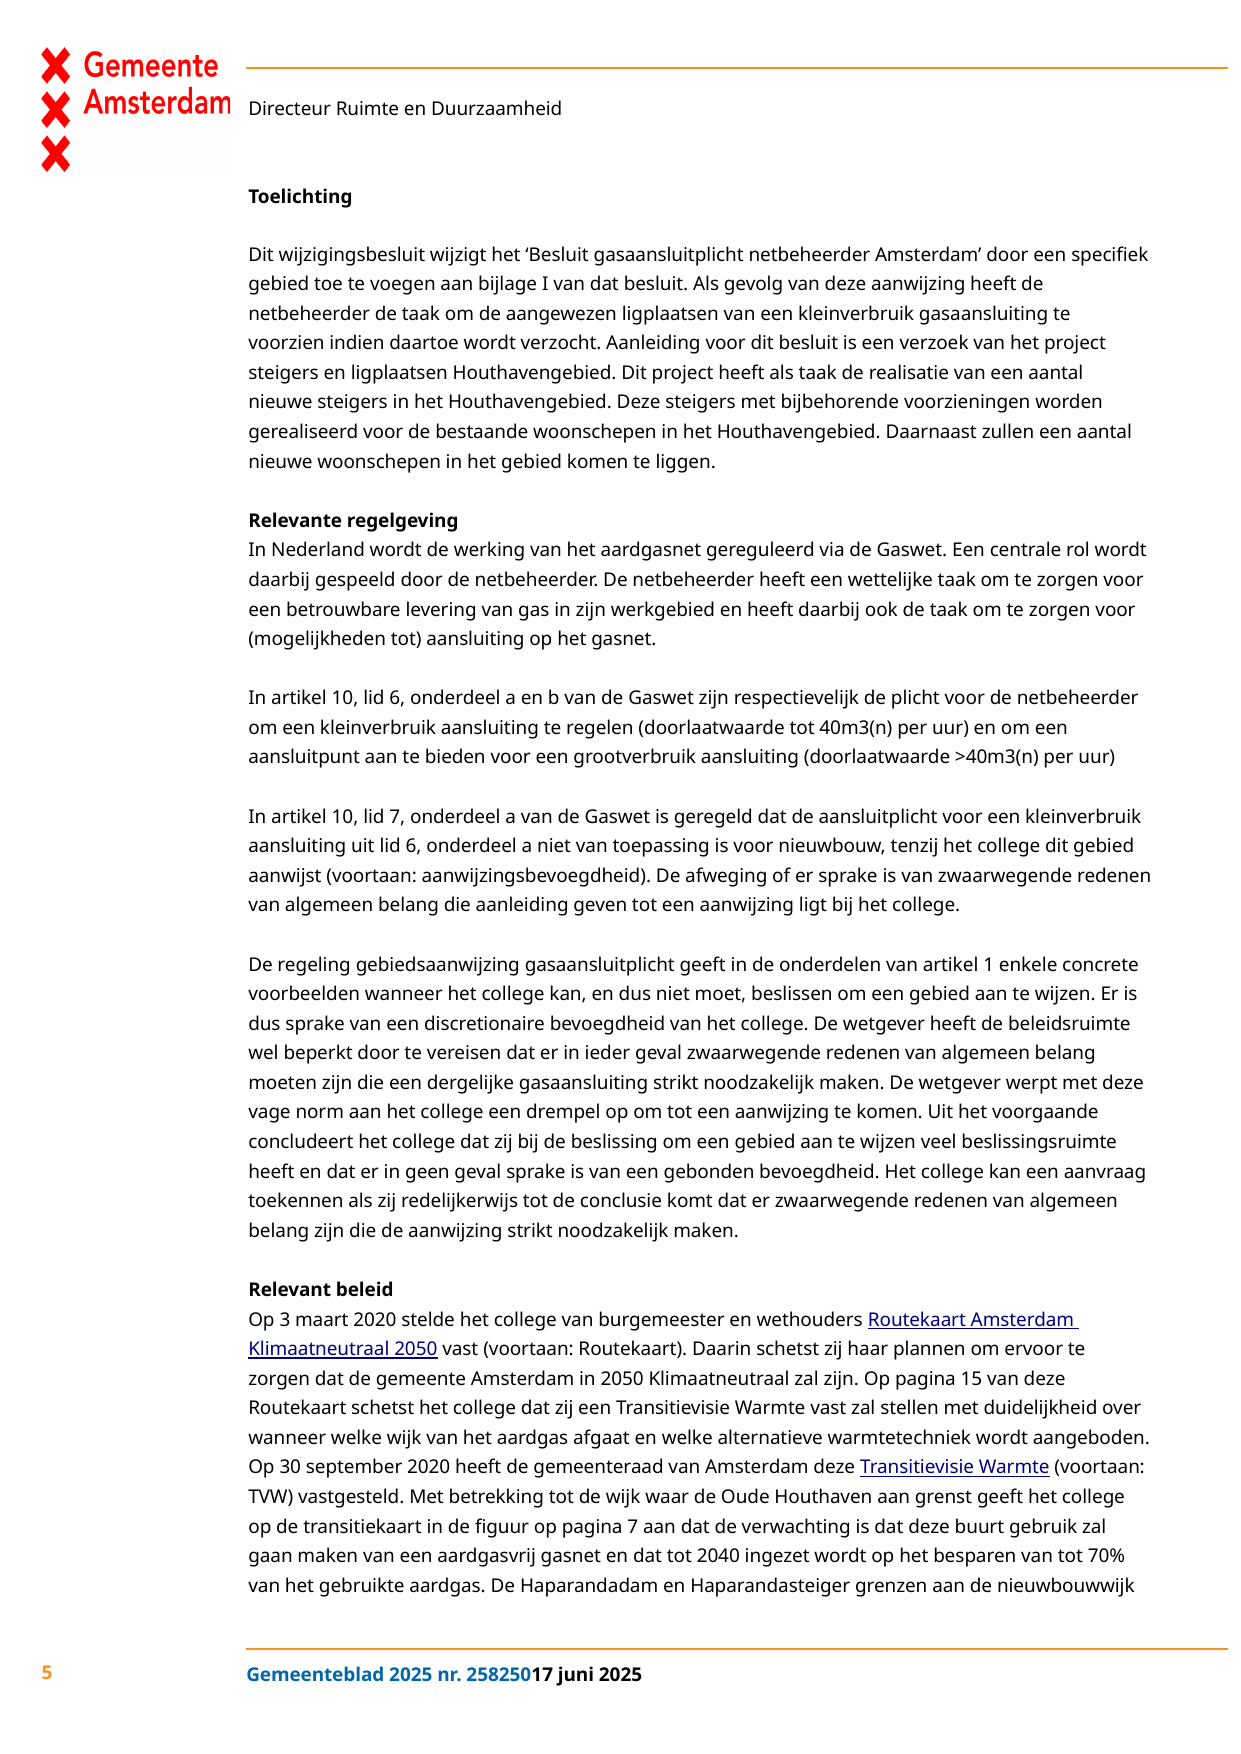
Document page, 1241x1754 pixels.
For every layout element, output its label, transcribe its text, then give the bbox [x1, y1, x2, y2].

picture [41, 47, 231, 172]
text De regeling gebiedsaanwijzing gasaansluitplicht geeft in de onderdelen van artikel 1 enkele concrete voorbeelden wanneer het college kan, en dus niet moet, beslissen om een gebied aan te wijzen. Er is dus sprake van een discretionaire bevoegdheid van het college. De wetgever heeft de beleidsruimte wel beperkt door te vereisen dat er in ieder geval zwaarwegende redenen van algemeen belang moeten zijn die een dergelijke gasaansluiting strikt noodzakelijk maken. De wetgever werpt met deze vage norm aan het college een drempel op om tot een aanwijzing te komen. Uit het voorgaande concludeert het college dat zij bij de beslissing om een gebied aan te wijzen veel beslissingsruimte heeft en dat er in geen geval sprake is van een gebonden bevoegdheid. Het college kan een aanvraag toekennen als zij redelijkerwijs tot de conclusie komt dat er zwaarwegende redenen van algemeen belang zijn die de aanwijzing strikt noodzakelijk maken. [248, 951, 1152, 1243]
text In artikel 10, lid 7, onderdeel a van de Gaswet is geregeld dat de aansluitplicht voor een kleinverbruik aansluiting uit lid 6, onderdeel a niet van toepassing is voor nieuwbouw, tenzij het college dit gebied aanwijst (voortaan: aanwijzingsbevoegdheid). De afweging of er sprake is van zwaarwegende redenen van algemeen belang die aanleiding geven tot een aanwijzing ligt bij het college. [248, 803, 1152, 917]
text In artikel 10, lid 6, onderdeel a en b van de Gaswet zijn respectievelijk de plicht voor de netbeheerder om een kleinverbruik aansluiting te regelen (doorlaatwaarde tot 40m3(n) per uur) en om een aansluitpunt aan te bieden voor een grootverbruik aansluiting (doorlaatwaarde >40m3(n) per uur) [248, 684, 1152, 769]
text In Nederland wordt de werking van het aardgasnet gereguleerd via de Gaswet. Een centrale rol wordt daarbij gespeeld door de netbeheerder. De netbeheerder heeft een wettelijke taak om te zorgen voor een betrouwbare levering van gas in zijn werkgebied en heeft daarbij ook de taak om te zorgen voor (mogelijkheden tot) aansluiting op het gasnet. [248, 537, 1152, 651]
text Dit wijzigingsbesluit wijzigt het ‘Besluit gasaansluitplicht netbeheerder Amsterdam’ door een specifiek gebied toe te voegen aan bijlage I van dat besluit. Als gevolg van deze aanwijzing heeft de netbeheerder de taak om de aangewezen ligplaatsen van een kleinverbruik gasaansluiting te voorzien indien daartoe wordt verzocht. Aanleiding voor dit besluit is een verzoek van het project steigers en ligplaatsen Houthavengebied. Dit project heeft als taak de realisatie van een aantal nieuwe steigers in het Houthavengebied. Deze steigers met bijbehorende voorzieningen worden gerealiseerd voor de bestaande woonschepen in het Houthavengebied. Daarnaast zullen een aantal nieuwe woonschepen in het gebied komen te liggen. [248, 241, 1152, 474]
text Relevante regelgeving [248, 507, 1152, 533]
text Relevant beleid [248, 1276, 1152, 1302]
text Op 3 maart 2020 stelde het college van burgemeester en wethouders Routekaart Amsterdam Klimaatneutraal 2050 vast (voortaan: Routekaart). Daarin schetst zij haar plannen om ervoor te zorgen dat de gemeente Amsterdam in 2050 Klimaatneutraal zal zijn. Op pagina 15 van deze Routekaart schetst het college dat zij een Transitievisie Warmte vast zal stellen met duidelijkheid over wanneer welke wijk van het aardgas afgaat en welke alternatieve warmtetechniek wordt aangeboden. Op 30 september 2020 heeft de gemeenteraad van Amsterdam deze Transitievisie Warmte (voortaan: TVW) vastgesteld. Met betrekking tot de wijk waar de Oude Houthaven aan grenst geeft het college op de transitiekaart in de figuur op pagina 7 aan dat de verwachting is dat deze buurt gebruik zal gaan maken van een aardgasvrij gasnet en dat tot 2040 ingezet wordt op het besparen van tot 70% van het gebruikte aardgas. De Haparandadam en Haparandasteiger grenzen aan de nieuwbouwwijk [248, 1306, 1152, 1598]
text Directeur Ruimte en Duurzaamheid [248, 95, 1152, 121]
text Toelichting [248, 172, 1152, 212]
